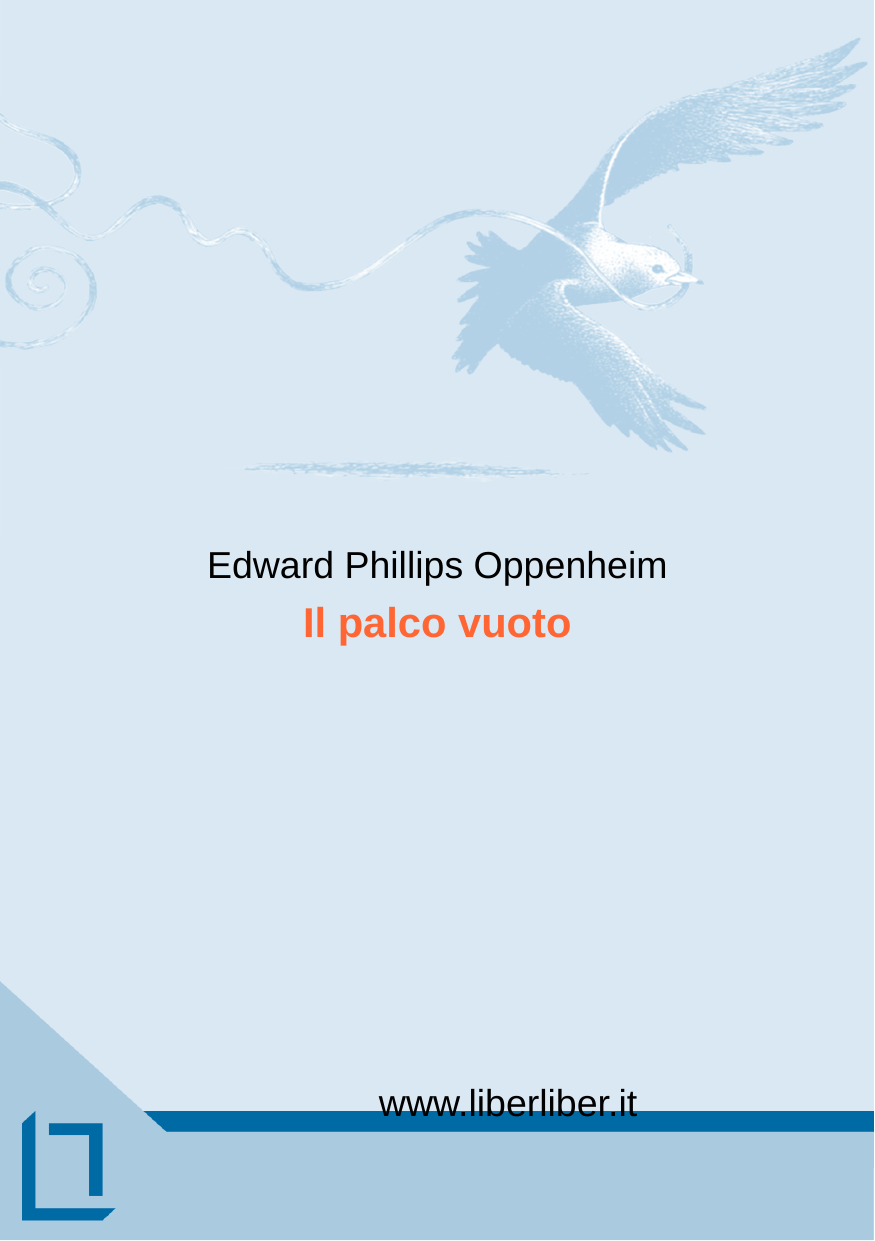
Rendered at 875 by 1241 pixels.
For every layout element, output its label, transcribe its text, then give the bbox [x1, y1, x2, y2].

text Edward Phillips Oppenheim [94, 543, 779, 586]
text Il palco vuoto [94, 598, 779, 646]
picture [0, 0, 874, 1241]
text www.liberliber.it [331, 1081, 685, 1124]
